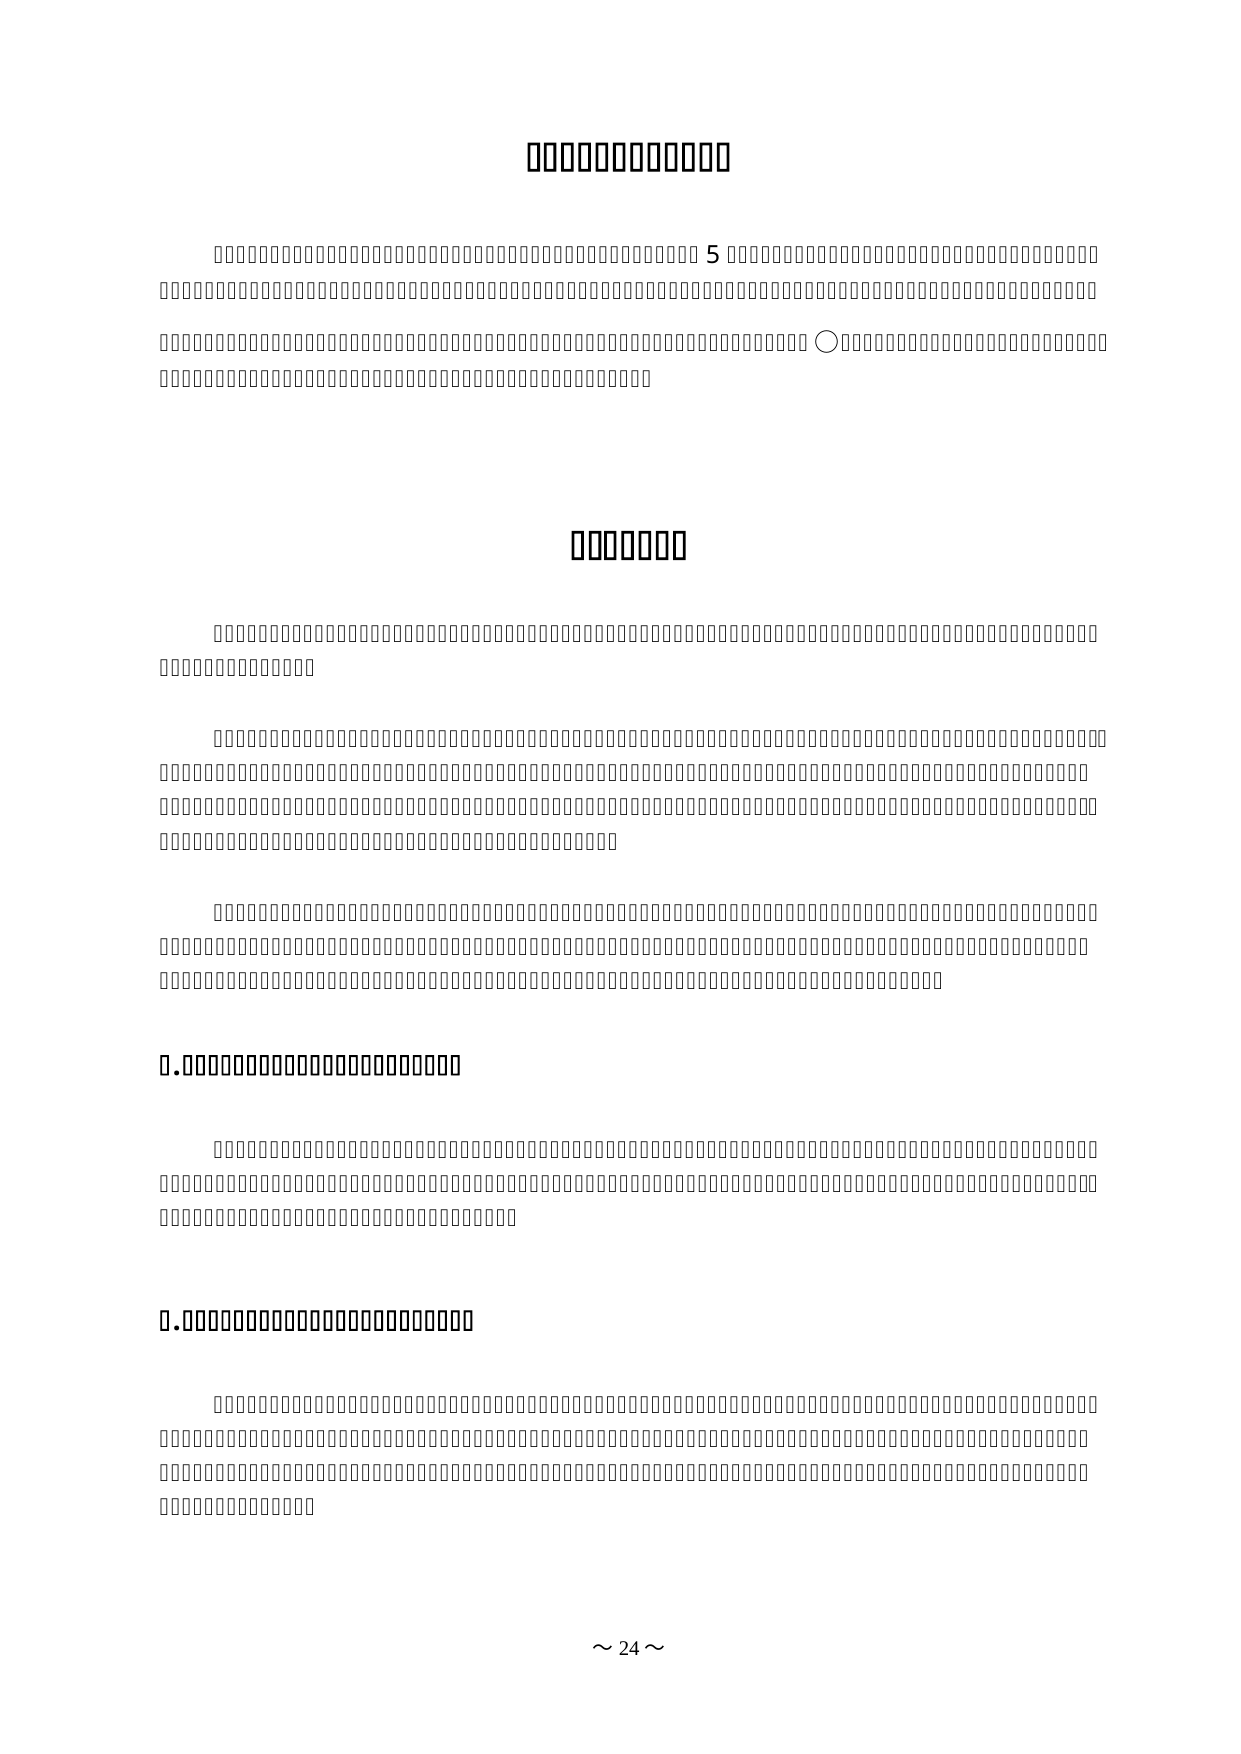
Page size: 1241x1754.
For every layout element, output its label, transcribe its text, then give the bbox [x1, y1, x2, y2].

text 人才是國家及企業發展的根本，長久以來，國內各級學校及各大企業已培養甚多優秀人才，但近年因國內薪資水準偏低，加上國外以高薪聘用國內專業人士，以致造成人才外流。反觀新加坡卻極為重視爭取人才，以各種方式網羅國內外人才，支持其經濟發展。為維繫國家及企業長遠發展，政府及企業宜規畫長期策略，包括薪資、福利、組織、中長期發展計畫、願景等，力求留住現有人才，進而吸引國外優秀人才，厚植國家及企業發展根基。 [159, 1141, 1098, 1232]
text 肆、參觀ＰＳＡ國際港務局 [159, 142, 1098, 180]
text 本次參加台星經濟聯席會議，為時雖僅三天，但從會議雙方報告內容及參訪行程中，獲得諸多寶貴資訊，不僅開拓個人視野，對今後從事金融工作，亦有相當助益，以下謹將此行所見所聞，提出心得及建議如后： [159, 625, 1098, 682]
text 在新加坡經濟發展上，除政府政策明確有效外，企業與政府的合作關係亦為成功關鍵，另方面，金融業在其中扮演的角色，使企業即時獲得所需支援，而新加坡本地銀行家數有限，外商銀行受限法令規定，承做授信業務受到諸多限制，自無法以惡性競爭方式破壞市場秩序，凡此種種，予人深深感到新加坡的各行各業，公私部門均能各司其職，井然有序的在正常軌道上運作，企業賺取合理利潤繳付稅捐，並肩負部分社會責任，公部門則以高效率處理各項事務，引領國家前進，凡此種種，可供借鏡之處甚多，謹提出建議如后： [159, 904, 1098, 995]
text 一.制定長期發展策略，留住國內人才並吸引外來人才 [159, 1044, 1098, 1083]
text 台、星經濟發展，有諸多雷同之處，然因所處環境不同，發展結果不盡相同。台灣係以製造業為發展主軸，近年因產業外移，服務業及創意產業逐漸興起，星方因其特殊之地理位置，經濟自始即以轉口及服務業為主要發展方向，製造業始終居於次要地位，由於其經濟對外全面開放，早已國際化、自由化，外來競爭及多元化已深入人心，在不具保護色彩前提下，人民勇於接受挑戰，較具獨立性及開創性，再加上星國政府對國家發展方向能隨時因應外在環境變遷，訂定明確合宜的制度及規定，而民眾亦因守法觀念較強，頗能有效配合，以致經濟建設發展迅速，政府及人民均有強烈之自信及宏觀的願景，此種上下一體，榮辱與共的特質，值得我們深思。 [159, 730, 1098, 855]
text 二.加強發展高附加價值產業，提升企業創意及競爭能力 [159, 1299, 1098, 1339]
text 伍、心得及建議 [159, 530, 1098, 568]
text 多年來，台灣產業發展係由傳統產業逐步發展至高科技產業，然而，類此資本密集及技術密集產業，均需鉅額資金方能經營，近年因產業外移，反導致許多創意型之服務業興起，並漸成中小企業的新生力軍，此類企業成員不乏優秀人才，所欠缺者，除資金外，業務機會有限，似為癥結所在。然觀諸各大型企業多習以重金委請國外知名公司辦理設計、規劃等事宜，致國內徒具創意人才卻缺乏發揮專長及歷練機會；如各公、私部門能多委由國內創意企業處理相關業務，不但可節省費用支出，並可使國內企業一展所長，增加歷練，進而提升此類產業之創意及競爭力，創造更高之附加價值。 [159, 1396, 1098, 1521]
text 新加坡作為國際轉運港的特殊地位，船運業務蓬勃發展，船舶停靠數量及貨櫃吞吐量已位居全球前5名內，本次參加台星經濟聯席會議，主辦單位新加坡工商聯合總會於會後特別安排台方與會團員參觀新加坡新建成之港口設施及碼頭工程，展現其強烈的自信及更宏偉之企圖心。在新方港務局的解說下，我們了解到此一新建成之設施皆位於填海而成的新生土地上，在精心規劃的工程設施內，我們看到排列整齊，一望無際的貨櫃，顯示新加坡作為亞歐轉運港的真實地位。對照台灣高雄港在七、八○年代時外國船舶等待進港，港口堆積如山的貨櫃盛況，撫今追昔，再眼見新加坡今日的榮景，物換星移，潮起潮落，國際貿易的現實無情，豈不令人慨嘆。 [159, 236, 1098, 393]
